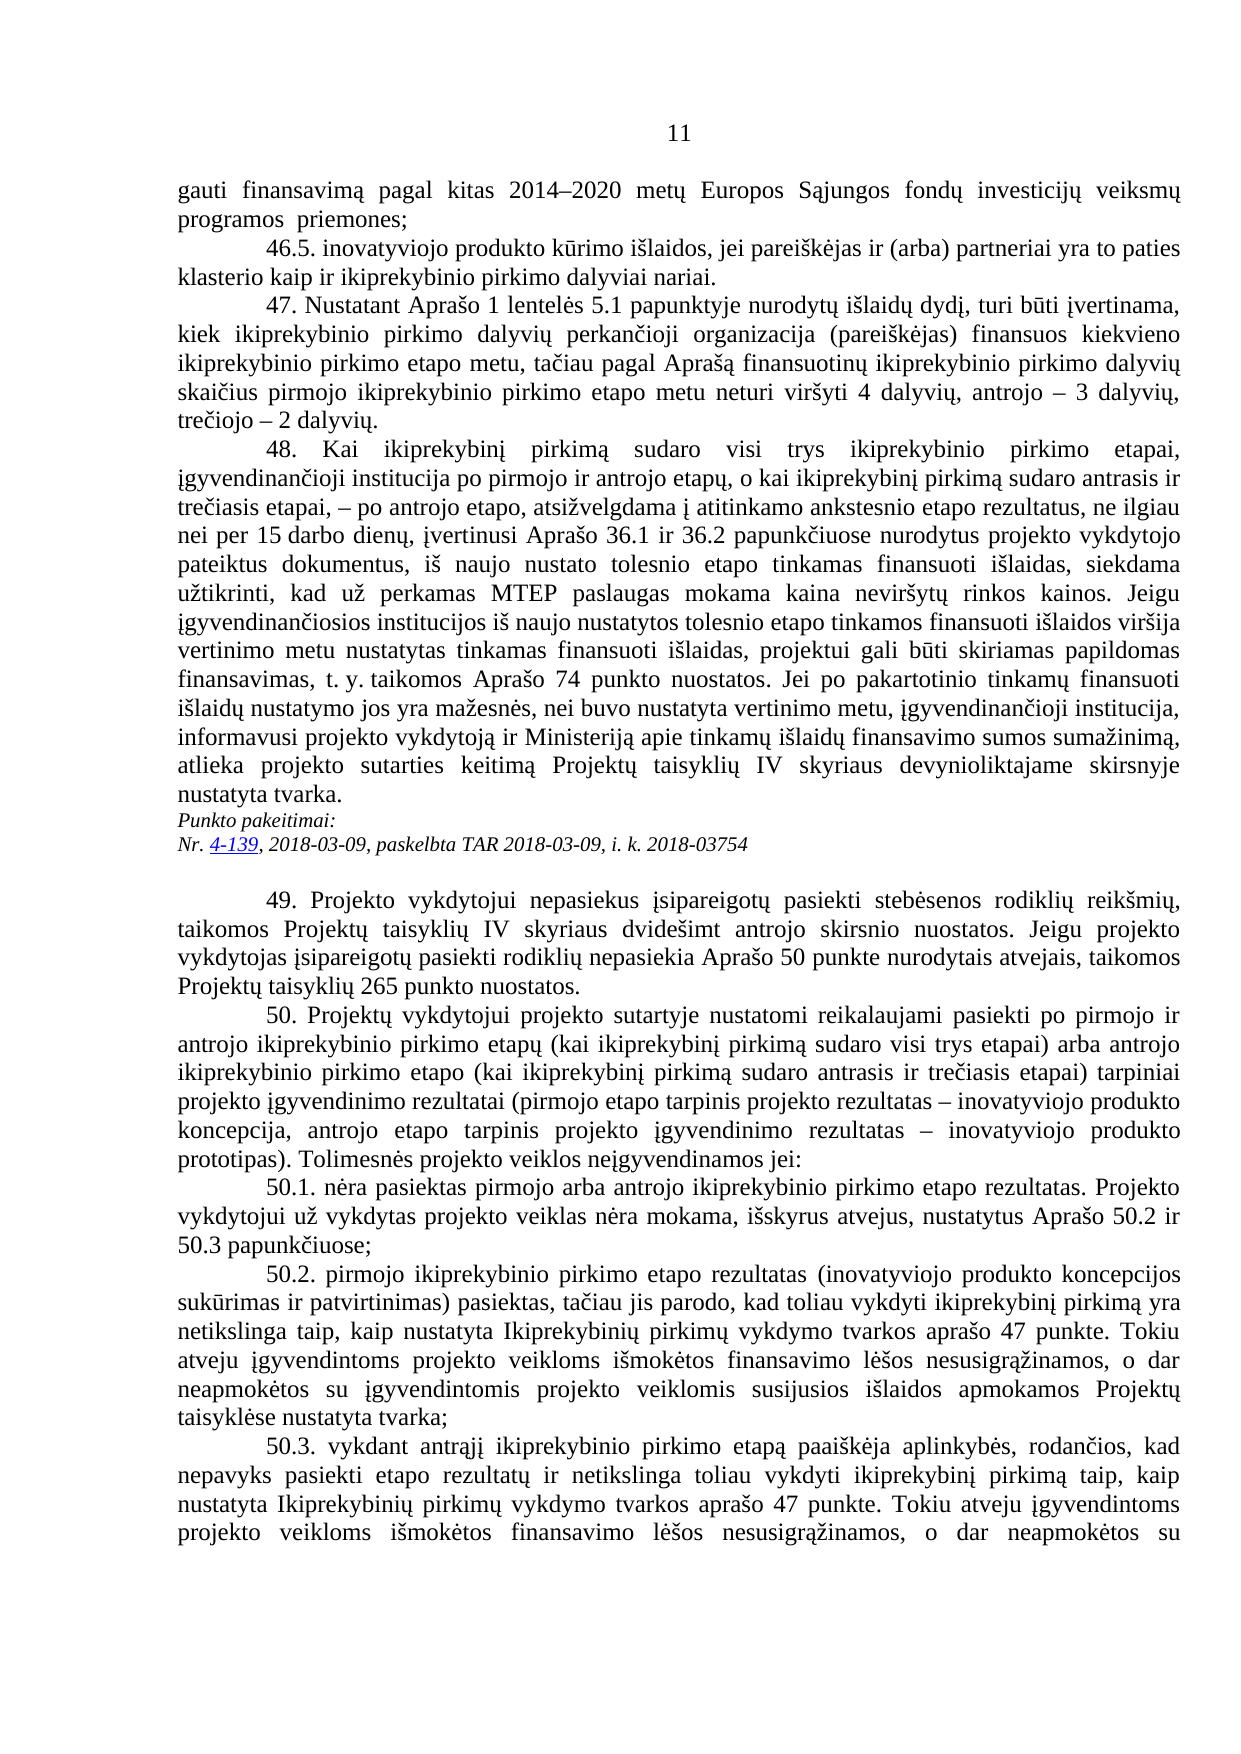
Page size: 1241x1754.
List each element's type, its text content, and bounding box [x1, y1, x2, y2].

text 50.3. vykdant antrąjį ikiprekybinio pirkimo etapą paaiškėja aplinkybės, rodančios, kad nepavyks pasiekti etapo rezultatų ir netikslinga toliau vykdyti ikiprekybinį pirkimą taip, kaip nustatyta Ikiprekybinių pirkimų vykdymo tvarkos aprašo 47 punkte. Tokiu atveju įgyvendintoms projekto veikloms išmokėtos finansavimo lėšos nesusigrąžinamos, o dar neapmokėtos su [177, 1431, 1181, 1546]
text 50.1. nėra pasiektas pirmojo arba antrojo ikiprekybinio pirkimo etapo rezultatas. Projekto vykdytojui už vykdytas projekto veiklas nėra mokama, išskyrus atvejus, nustatytus Aprašo 50.2 ir 50.3 papunkčiuose; [177, 1172, 1181, 1259]
text 49. Projekto vykdytojui nepasiekus įsipareigotų pasiekti stebėsenos rodiklių reikšmių, taikomos Projektų taisyklių IV skyriaus dvidešimt antrojo skirsnio nuostatos. Jeigu projekto vykdytojas įsipareigotų pasiekti rodiklių nepasiekia Aprašo 50 punkte nurodytais atvejais, taikomos Projektų taisyklių 265 punkto nuostatos. [177, 885, 1181, 1000]
text Punkto pakeitimai: [177, 808, 1181, 832]
text 50. Projektų vykdytojui projekto sutartyje nustatomi reikalaujami pasiekti po pirmojo ir antrojo ikiprekybinio pirkimo etapų (kai ikiprekybinį pirkimą sudaro visi trys etapai) arba antrojo ikiprekybinio pirkimo etapo (kai ikiprekybinį pirkimą sudaro antrasis ir trečiasis etapai) tarpiniai projekto įgyvendinimo rezultatai (pirmojo etapo tarpinis projekto rezultatas – inovatyviojo produkto koncepcija, antrojo etapo tarpinis projekto įgyvendinimo rezultatas – inovatyviojo produkto prototipas). Tolimesnės projekto veiklos neįgyvendinamos jei: [177, 1000, 1181, 1172]
text Nr. 4-139, 2018-03-09, paskelbta TAR 2018-03-09, i. k. 2018-03754 [177, 832, 1181, 856]
text 50.2. pirmojo ikiprekybinio pirkimo etapo rezultatas (inovatyviojo produkto koncepcijos sukūrimas ir patvirtinimas) pasiektas, tačiau jis parodo, kad toliau vykdyti ikiprekybinį pirkimą yra netikslinga taip, kaip nustatyta Ikiprekybinių pirkimų vykdymo tvarkos aprašo 47 punkte. Tokiu atveju įgyvendintoms projekto veikloms išmokėtos finansavimo lėšos nesusigrąžinamos, o dar neapmokėtos su įgyvendintomis projekto veiklomis susijusios išlaidos apmokamos Projektų taisyklėse nustatyta tvarka; [177, 1259, 1181, 1431]
text 48. Kai ikiprekybinį pirkimą sudaro visi trys ikiprekybinio pirkimo etapai, įgyvendinančioji institucija po pirmojo ir antrojo etapų, o kai ikiprekybinį pirkimą sudaro antrasis ir trečiasis etapai, – po antrojo etapo, atsižvelgdama į atitinkamo ankstesnio etapo rezultatus, ne ilgiau nei per 15 darbo dienų, įvertinusi Aprašo 36.1 ir 36.2 papunkčiuose nurodytus projekto vykdytojo pateiktus dokumentus, iš naujo nustato tolesnio etapo tinkamas finansuoti išlaidas, siekdama užtikrinti, kad už perkamas MTEP paslaugas mokama kaina neviršytų rinkos kainos. Jeigu įgyvendinančiosios institucijos iš naujo nustatytos tolesnio etapo tinkamos finansuoti išlaidos viršija vertinimo metu nustatytas tinkamas finansuoti išlaidas, projektui gali būti skiriamas papildomas finansavimas, t. y. taikomos Aprašo 74 punkto nuostatos. Jei po pakartotinio tinkamų finansuoti išlaidų nustatymo jos yra mažesnės, nei buvo nustatyta vertinimo metu, įgyvendinančioji institucija, informavusi projekto vykdytoją ir Ministeriją apie tinkamų išlaidų finansavimo sumos sumažinimą, atlieka projekto sutarties keitimą Projektų taisyklių IV skyriaus devynioliktajame skirsnyje nustatyta tvarka. [177, 434, 1181, 808]
text 47. Nustatant Aprašo 1 lentelės 5.1 papunktyje nurodytų išlaidų dydį, turi būti įvertinama, kiek ikiprekybinio pirkimo dalyvių perkančioji organizacija (pareiškėjas) finansuos kiekvieno ikiprekybinio pirkimo etapo metu, tačiau pagal Aprašą finansuotinų ikiprekybinio pirkimo dalyvių skaičius pirmojo ikiprekybinio pirkimo etapo metu neturi viršyti 4 dalyvių, antrojo – 3 dalyvių, trečiojo – 2 dalyvių. [177, 291, 1181, 434]
text 46.5. inovatyviojo produkto kūrimo išlaidos, jei pareiškėjas ir (arba) partneriai yra to paties klasterio kaip ir ikiprekybinio pirkimo dalyviai nariai. [177, 233, 1181, 291]
text gauti finansavimą pagal kitas 2014–2020 metų Europos Sąjungos fondų investicijų veiksmų programos priemones; [177, 176, 1181, 233]
